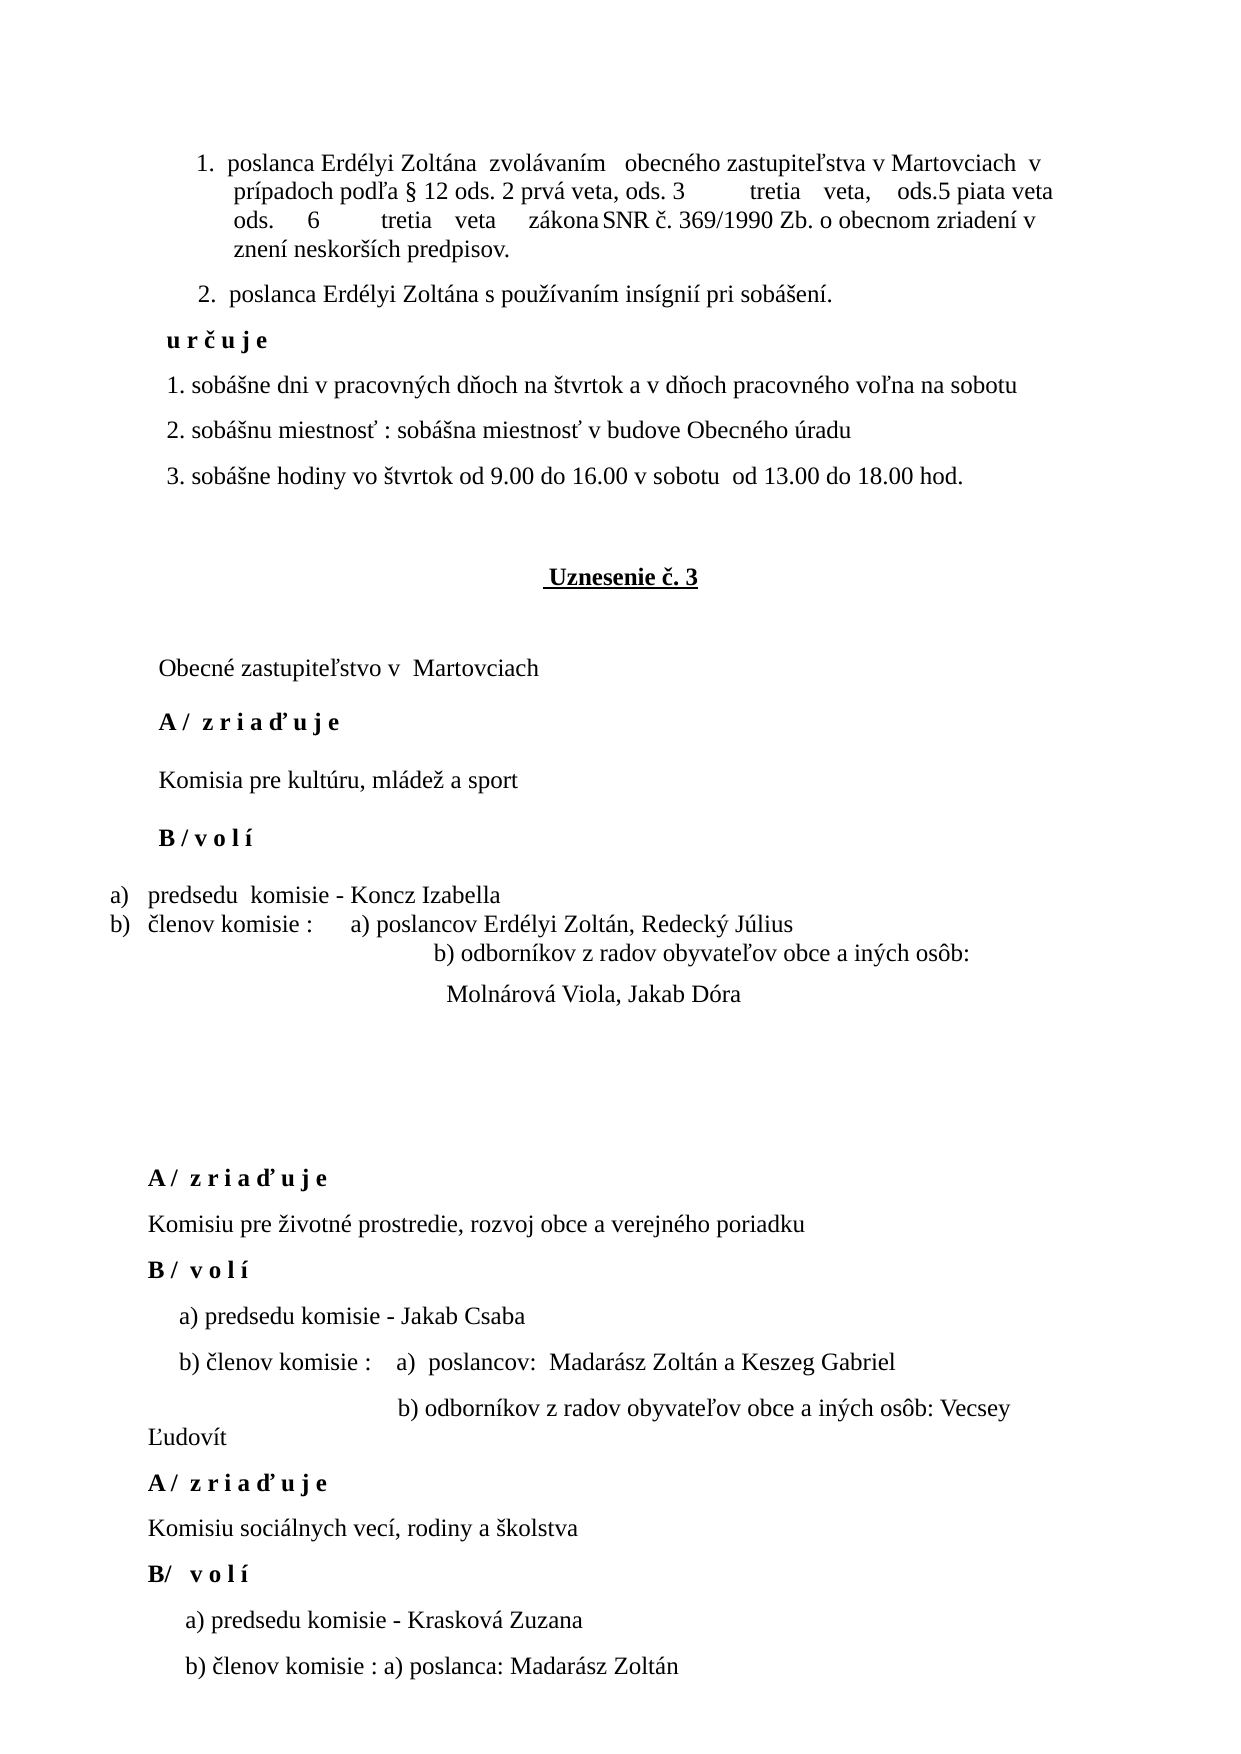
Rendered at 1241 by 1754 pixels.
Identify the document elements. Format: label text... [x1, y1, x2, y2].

list predsedu komisie - Koncz Izabella [110, 881, 1093, 909]
text Uznesenie č. 3 [148, 562, 1093, 590]
text B / v o l í [148, 1255, 1093, 1284]
text 1. poslanca Erdélyi Zoltána zvolávaním obecného zastupiteľstva v Martovciach v prípadoch podľa § 12 ods. 2 prvá veta, ods. 3 tretia veta, ods.5 piata veta ods. 6 tretia veta zákona SNR č. 369/1990 Zb. o obecnom zriadení v znení neskorších predpisov. [196, 148, 1082, 263]
list členov komisie : a) poslancov Erdélyi Zoltán, Redecký Július [110, 909, 1093, 938]
text Komisiu sociálnych vecí, rodiny a školstva [148, 1513, 1093, 1542]
text Komisiu pre životné prostredie, rozvoj obce a verejného poriadku [148, 1209, 1093, 1238]
text A / z r i a ď u j e [148, 1468, 1093, 1496]
text A / z r i a ď u j e [148, 1163, 1093, 1192]
text a) predsedu komisie - Jakab Csaba [148, 1301, 1093, 1330]
text Molnárová Viola, Jakab Dóra [433, 979, 1093, 1008]
subtitle B / v o l í [158, 823, 1093, 852]
text b) členov komisie : a) poslanca: Madarász Zoltán [148, 1651, 1093, 1680]
text b) odborníkov z radov obyvateľov obce a iných osôb: [360, 938, 1093, 967]
text b) členov komisie : a) poslancov: Madarász Zoltán a Keszeg Gabriel [148, 1347, 1093, 1376]
text B/ v o l í [148, 1559, 1093, 1588]
text Obecné zastupiteľstvo v Martovciach [158, 653, 1093, 682]
text Komisia pre kultúru, mládež a sport [158, 765, 1093, 793]
text u r č u j e [148, 325, 1093, 353]
text 1. sobášne dni v pracovných dňoch na štvrtok a v dňoch pracovného voľna na sobotu [148, 370, 1093, 399]
text 3. sobášne hodiny vo štvrtok od 9.00 do 16.00 v sobotu od 13.00 do 18.00 hod. [148, 461, 1093, 490]
text a) predsedu komisie - Krasková Zuzana [148, 1605, 1093, 1634]
subtitle A / z r i a ď u j e [158, 707, 1093, 736]
text 2. poslanca Erdélyi Zoltána s používaním insígnií pri sobášení. [148, 279, 1093, 308]
text 2. sobášnu miestnosť : sobášna miestnosť v budove Obecného úradu [148, 416, 1093, 444]
text b) odborníkov z radov obyvateľov obce a iných osôb: Vecsey Ľudovít [148, 1393, 1093, 1450]
